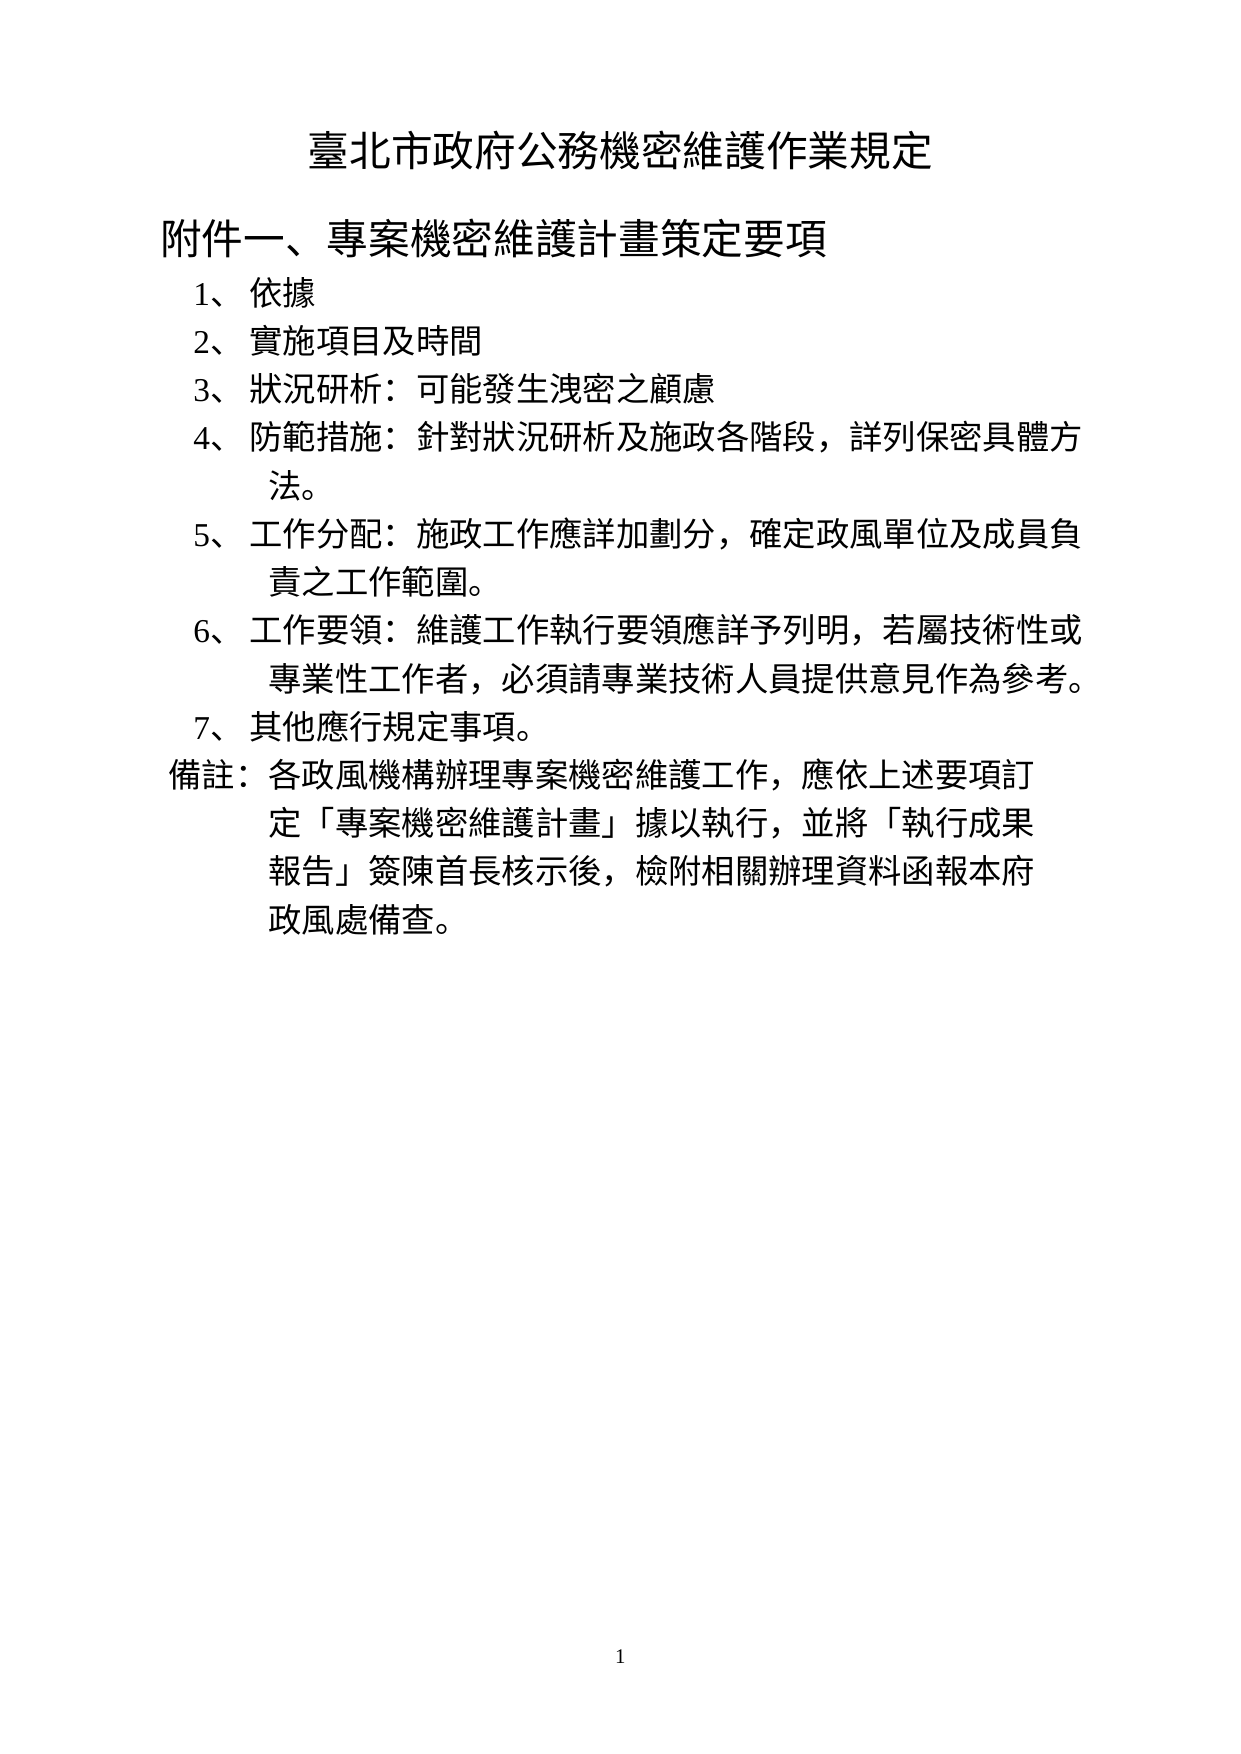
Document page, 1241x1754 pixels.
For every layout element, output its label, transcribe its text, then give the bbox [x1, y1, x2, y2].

list 工作要領：維護工作執行要領應詳予列明，若屬技術性或專業性工作者，必須請專業技術人員提供意見作為參考。 [193, 604, 1091, 701]
list 工作分配：施政工作應詳加劃分，確定政風單位及成員負責之工作範圍。 [193, 508, 1091, 604]
text 備註：各政風機構辦理專案機密維護工作，應依上述要項訂定「專案機密維護計畫」據以執行，並將「執行成果報告」簽陳首長核示後，檢附相關辦理資料函報本府政風處備查。 [168, 749, 1053, 942]
text 附件一、專案機密維護計畫策定要項 [118, 206, 1091, 266]
list 狀況研析：可能發生洩密之顧慮 [193, 363, 1091, 411]
list 依據 [193, 266, 1091, 315]
list 其他應行規定事項。 [193, 701, 1091, 749]
list 防範措施：針對狀況研析及施政各階段，詳列保密具體方法。 [193, 411, 1091, 508]
list 實施項目及時間 [193, 315, 1091, 363]
text 臺北市政府公務機密維護作業規定 [118, 118, 1122, 178]
